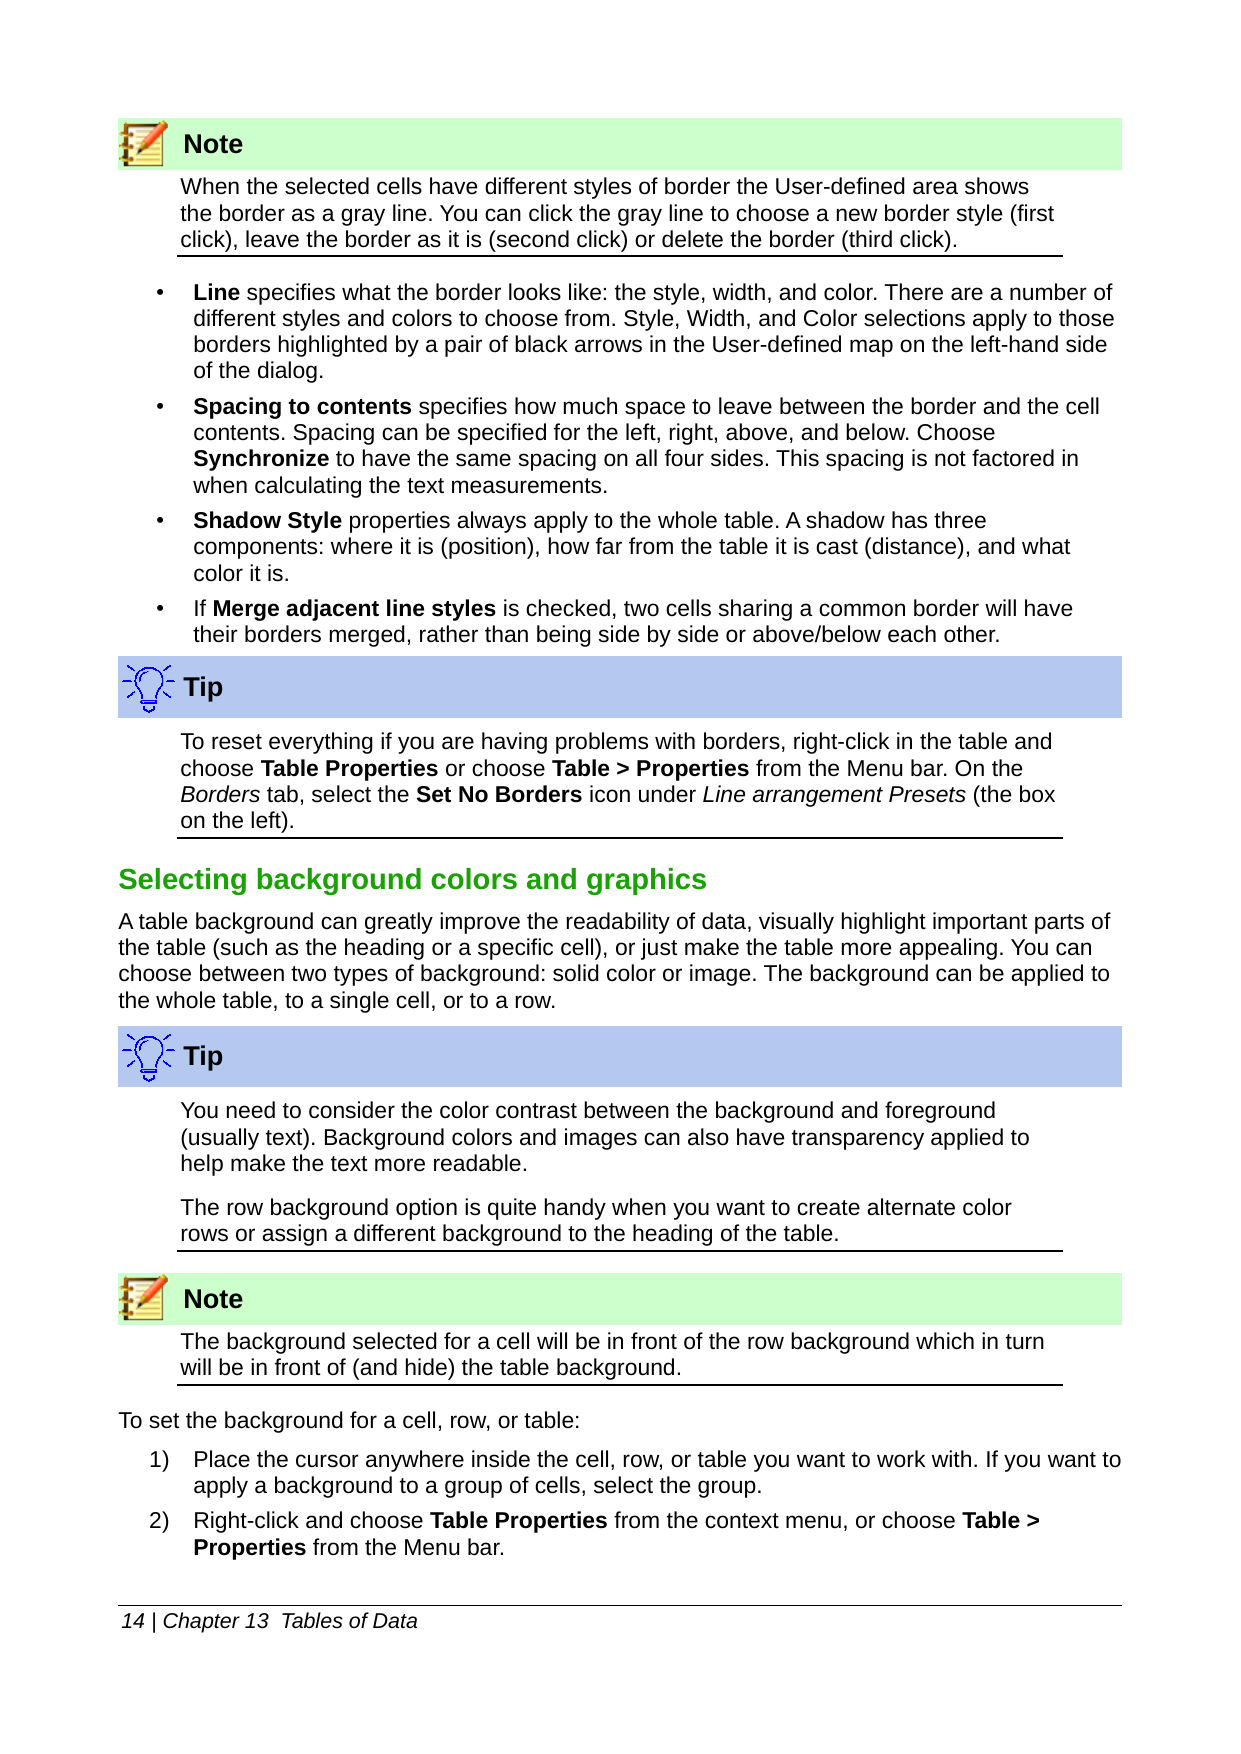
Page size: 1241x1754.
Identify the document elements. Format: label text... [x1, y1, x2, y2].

picture [119, 119, 170, 170]
list Line specifies what the border looks like: the style, width, and color. There are a number of different styles and colors to choose from. Style, Width, and Color selections apply to those borders highlighted by a pair of black arrows in the User-defined map on the left-hand side of the dialog. [156, 278, 1122, 384]
list Place the cursor anywhere inside the cell, row, or table you want to work with. If you want to apply a background to a group of cells, select the group. [169, 1446, 1122, 1498]
subtitle Selecting background colors and graphics [118, 862, 1122, 896]
picture [119, 657, 179, 717]
text You need to consider the color contrast between the background and foreground (usually text). Background colors and images can also have transparency applied to help make the text more readable. [177, 1094, 1063, 1176]
subtitle Note [118, 1273, 1122, 1325]
list If Merge adjacent line styles is checked, two cells sharing a common border will have their borders merged, rather than being side by side or above/below each other. [156, 595, 1122, 648]
text A table background can greatly improve the readability of data, visually highlight important parts of the table (such as the heading or a specific cell), or just make the table more appealing. You can choose between two types of background: solid color or image. The background can be applied to the whole table, to a single cell, or to a row. [118, 908, 1122, 1013]
text When the selected cells have different styles of border the User-defined area shows the border as a gray line. You can click the gray line to choose a new border style (first click), leave the border as it is (second click) or delete the border (third click). [177, 170, 1063, 255]
list Shadow Style properties always apply to the whole table. A shadow has three components: where it is (position), how far from the table it is cast (distance), and what color it is. [156, 507, 1122, 586]
text To reset everything if you are having problems with borders, right-click in the table and choose Table Properties or choose Table > Properties from the Menu bar. On the Borders tab, select the Set No Borders icon under Line arrangement Presets (the box on the left). [177, 725, 1063, 837]
subtitle Note [118, 118, 1122, 170]
subtitle Tip [118, 1026, 1122, 1087]
text The row background option is quite handy when you want to create alternate color rows or assign a different background to the heading of the table. [177, 1191, 1063, 1250]
text The background selected for a cell will be in front of the row background which in turn will be in front of (and hide) the table background. [177, 1325, 1063, 1384]
picture [119, 1026, 179, 1086]
list Spacing to contents specifies how much space to leave between the border and the cell contents. Spacing can be specified for the left, right, above, and below. Choose Synchronize to have the same spacing on all four sides. This spacing is not factored in when calculating the text measurements. [156, 393, 1122, 498]
picture [119, 1273, 170, 1324]
list Right-click and choose Table Properties from the context menu, or choose Table > Properties from the Menu bar. [169, 1507, 1122, 1560]
subtitle Tip [118, 656, 1122, 718]
list To set the background for a cell, row, or table: [118, 1407, 1122, 1433]
